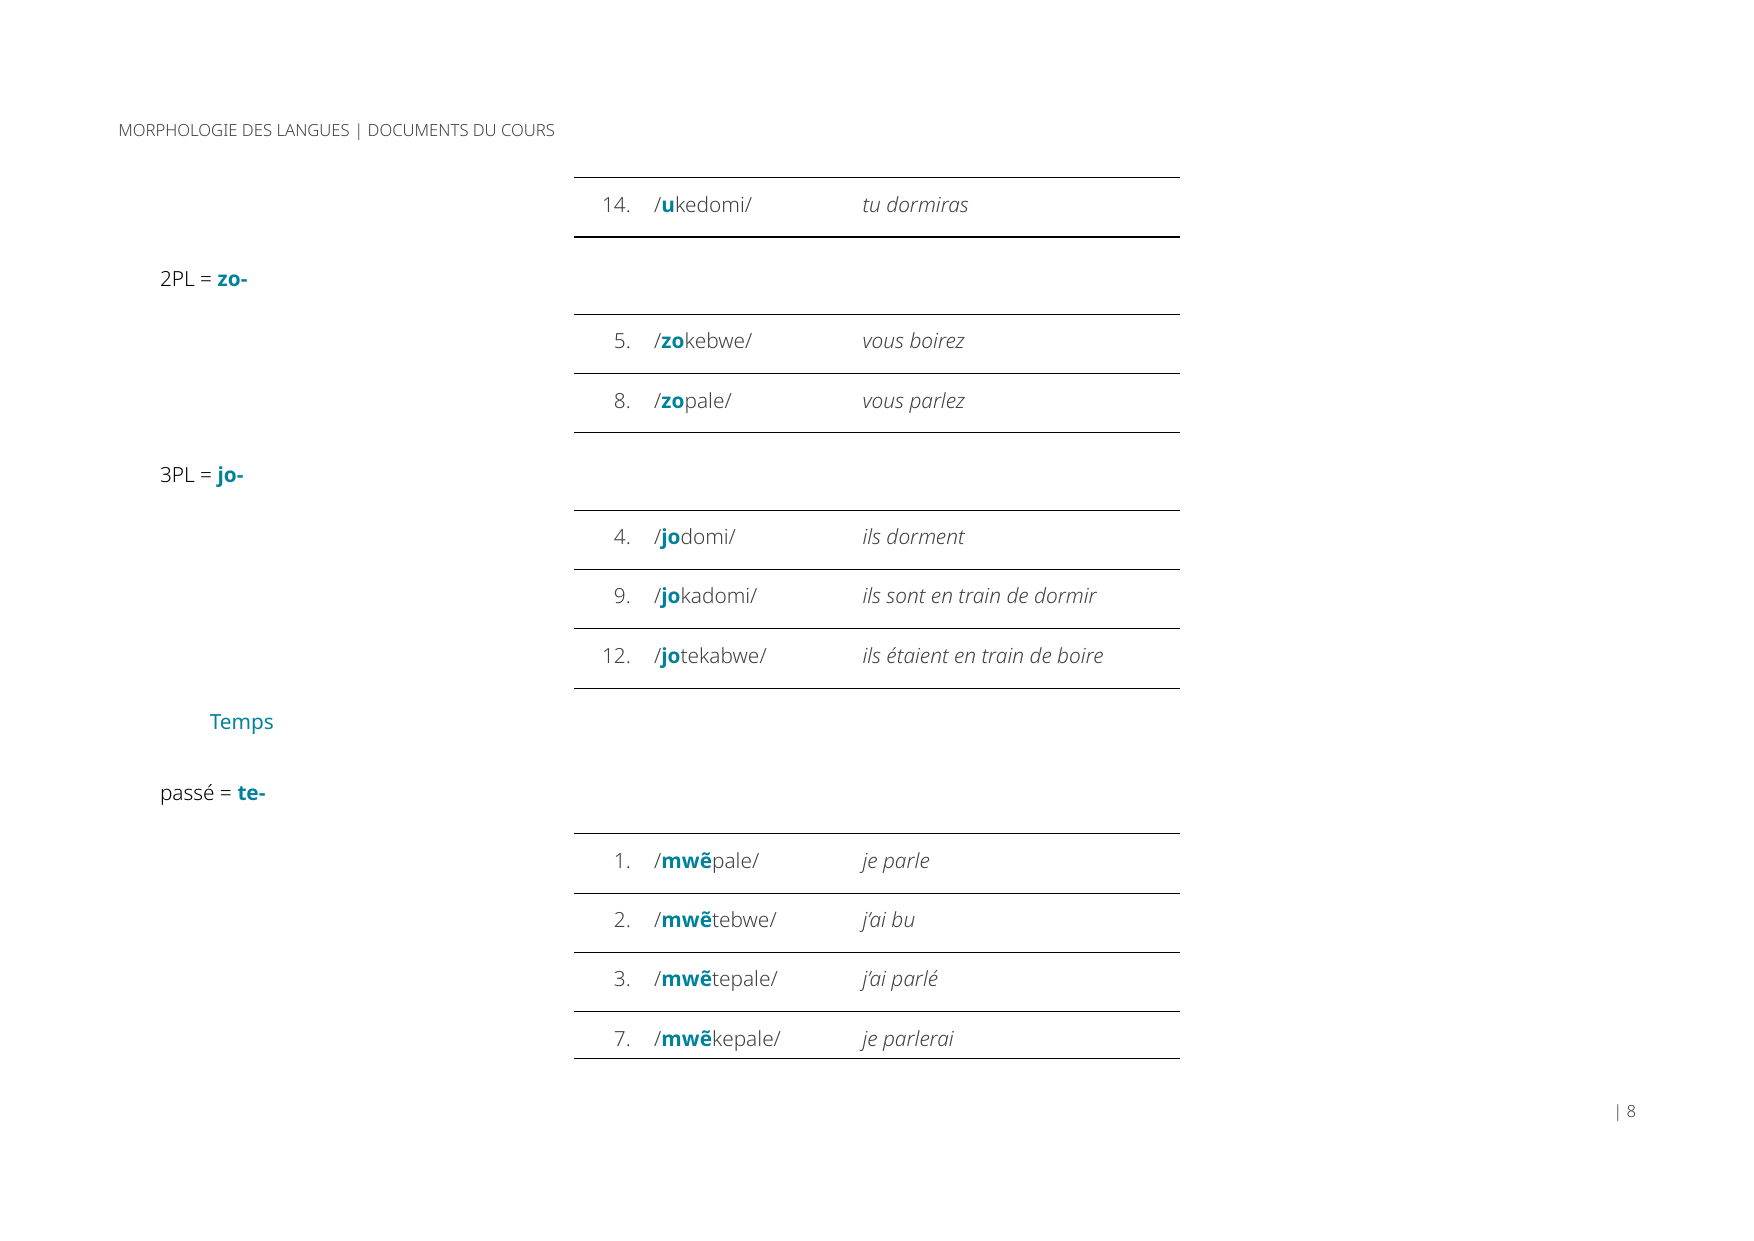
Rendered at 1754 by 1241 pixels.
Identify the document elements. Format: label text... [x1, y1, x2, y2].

table_cell 3. [574, 953, 642, 1011]
table_cell ils étaient en train de boire [851, 629, 1180, 687]
table_header /zokebwe/ [642, 315, 851, 373]
table_cell /mwẽtepale/ [642, 953, 851, 1011]
table_cell /jokadomi/ [642, 570, 851, 628]
table_cell 8. [574, 374, 642, 432]
table_cell vous parlez [851, 374, 1180, 432]
text 3PL = jo- [118, 461, 1636, 489]
table_header vous boirez [851, 315, 1180, 373]
table_cell 7. [574, 1012, 642, 1058]
table_cell 9. [574, 570, 642, 628]
table_cell /mwẽtebwe/ [642, 894, 851, 952]
text 2PL = zo- [118, 264, 1636, 293]
table_header je parle [851, 834, 1180, 893]
table_header /jodomi/ [642, 511, 851, 569]
table_header 5. [574, 315, 642, 373]
table_cell j’ai parlé [851, 953, 1180, 1011]
table_header ils dorment [851, 511, 1180, 569]
table_cell /jotekabwe/ [642, 629, 851, 687]
table_cell j’ai bu [851, 894, 1180, 952]
table_cell 2. [574, 894, 642, 952]
text passé = te- [118, 778, 1636, 806]
subtitle Temps [207, 704, 1592, 738]
table_cell 12. [574, 629, 642, 687]
table_cell 14. [574, 178, 642, 236]
table_cell /zopale/ [642, 374, 851, 432]
table_cell je parlerai [851, 1012, 1180, 1058]
table_header 4. [574, 511, 642, 569]
table_cell tu dormiras [851, 178, 1180, 236]
table_cell /ukedomi/ [642, 178, 851, 236]
table_cell /mwẽkepale/ [642, 1012, 851, 1058]
table_header /mwẽpale/ [642, 834, 851, 893]
table_cell ils sont en train de dormir [851, 570, 1180, 628]
table_header 1. [574, 834, 642, 893]
